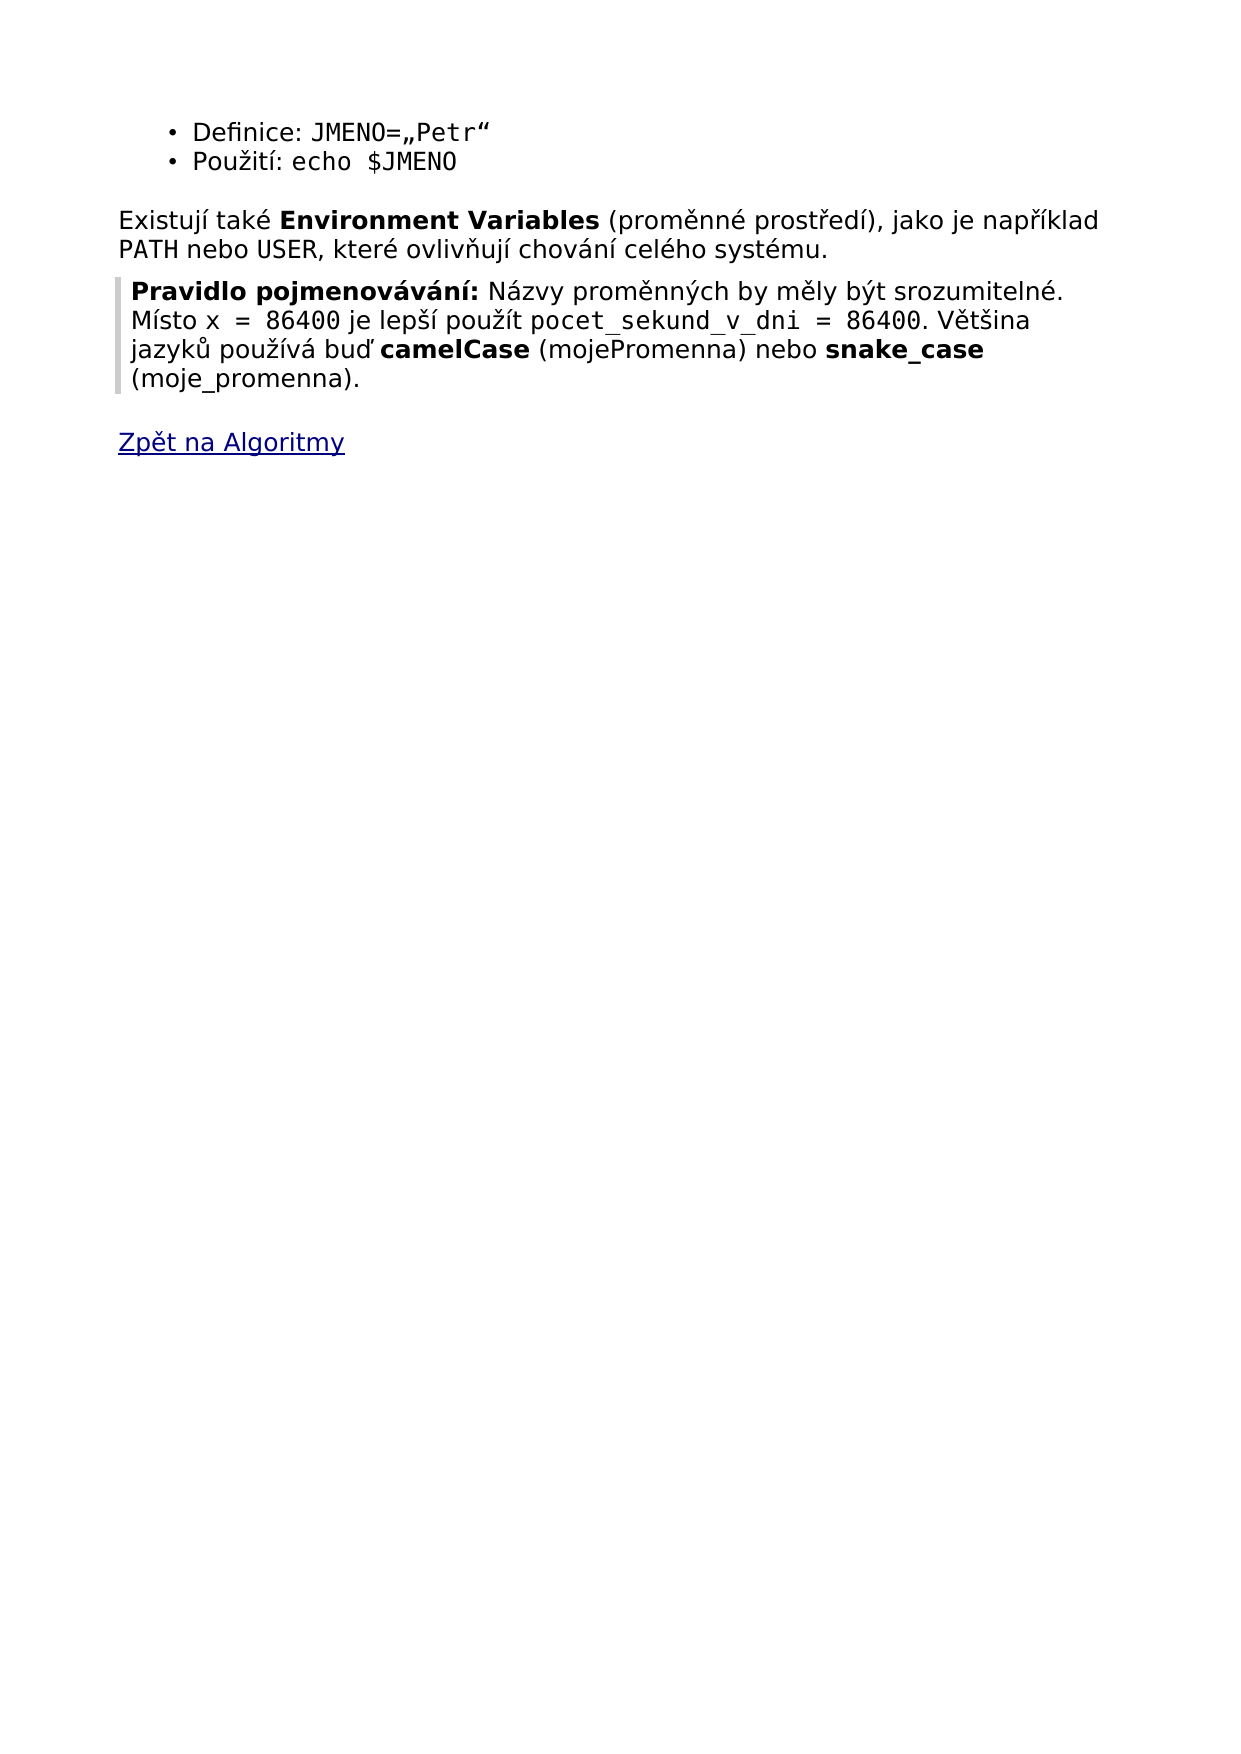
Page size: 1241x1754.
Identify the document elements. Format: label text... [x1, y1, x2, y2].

text Existují také Environment Variables (proměnné prostředí), jako je například PATH nebo USER, které ovlivňují chování celého systému. [118, 206, 1122, 264]
text Zpět na Algoritmy [118, 428, 1122, 458]
table_header Pravidlo pojmenovávání: Názvy proměnných by měly být srozumitelné. Místo x = 86400 je lepší použít pocet_sekund_v_dni = 86400. Většina jazyků používá buď camelCase (mojePromenna) nebo snake_case (moje_promenna). [121, 277, 1122, 393]
list Definice: JMENO=„Petr“ [177, 118, 1122, 147]
list Použití: echo $JMENO [177, 147, 1122, 176]
